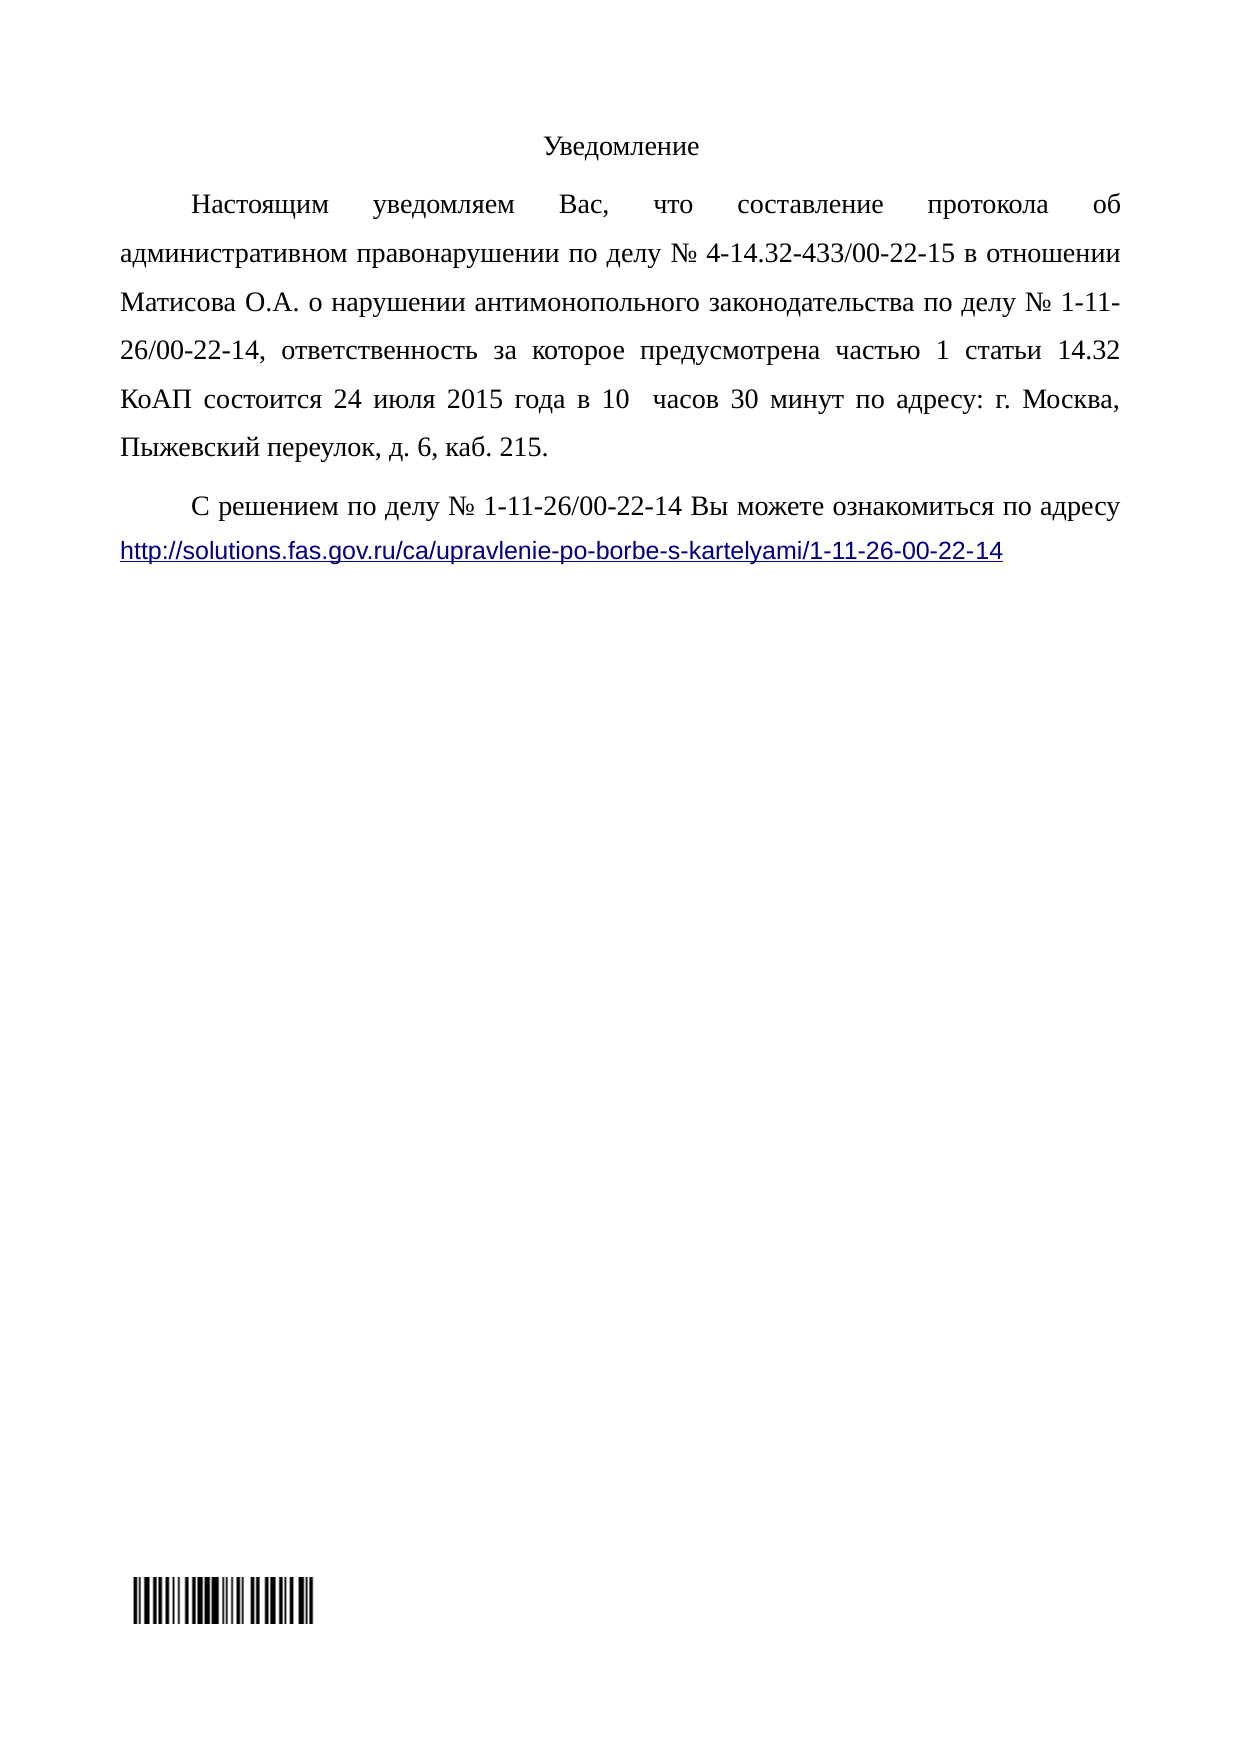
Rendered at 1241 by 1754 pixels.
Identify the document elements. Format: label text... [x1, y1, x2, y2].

text Уведомление [120, 128, 1122, 161]
text С решением по делу № 1-11-26/00-22-14 Вы можете ознакомиться по адресу http://solutions.fas.gov.ru/ca/upravlenie-po-borbe-s-kartelyami/1-11-26-00-22-14 [120, 489, 1122, 565]
picture [118, 1577, 331, 1624]
text Настоящим уведомляем Вас, что составление протокола об административном правонарушении по делу № 4-14.32-433/00-22-15 в отношении Матисова О.А. о нарушении антимонопольного законодательства по делу № 1-11-26/00-22-14, ответственность за которое предусмотрена частью 1 статьи 14.32 КоАП состоится 24 июля 2015 года в 10 часов 30 минут по адресу: г. Москва, Пыжевский переулок, д. 6, каб. 215. [120, 187, 1122, 463]
